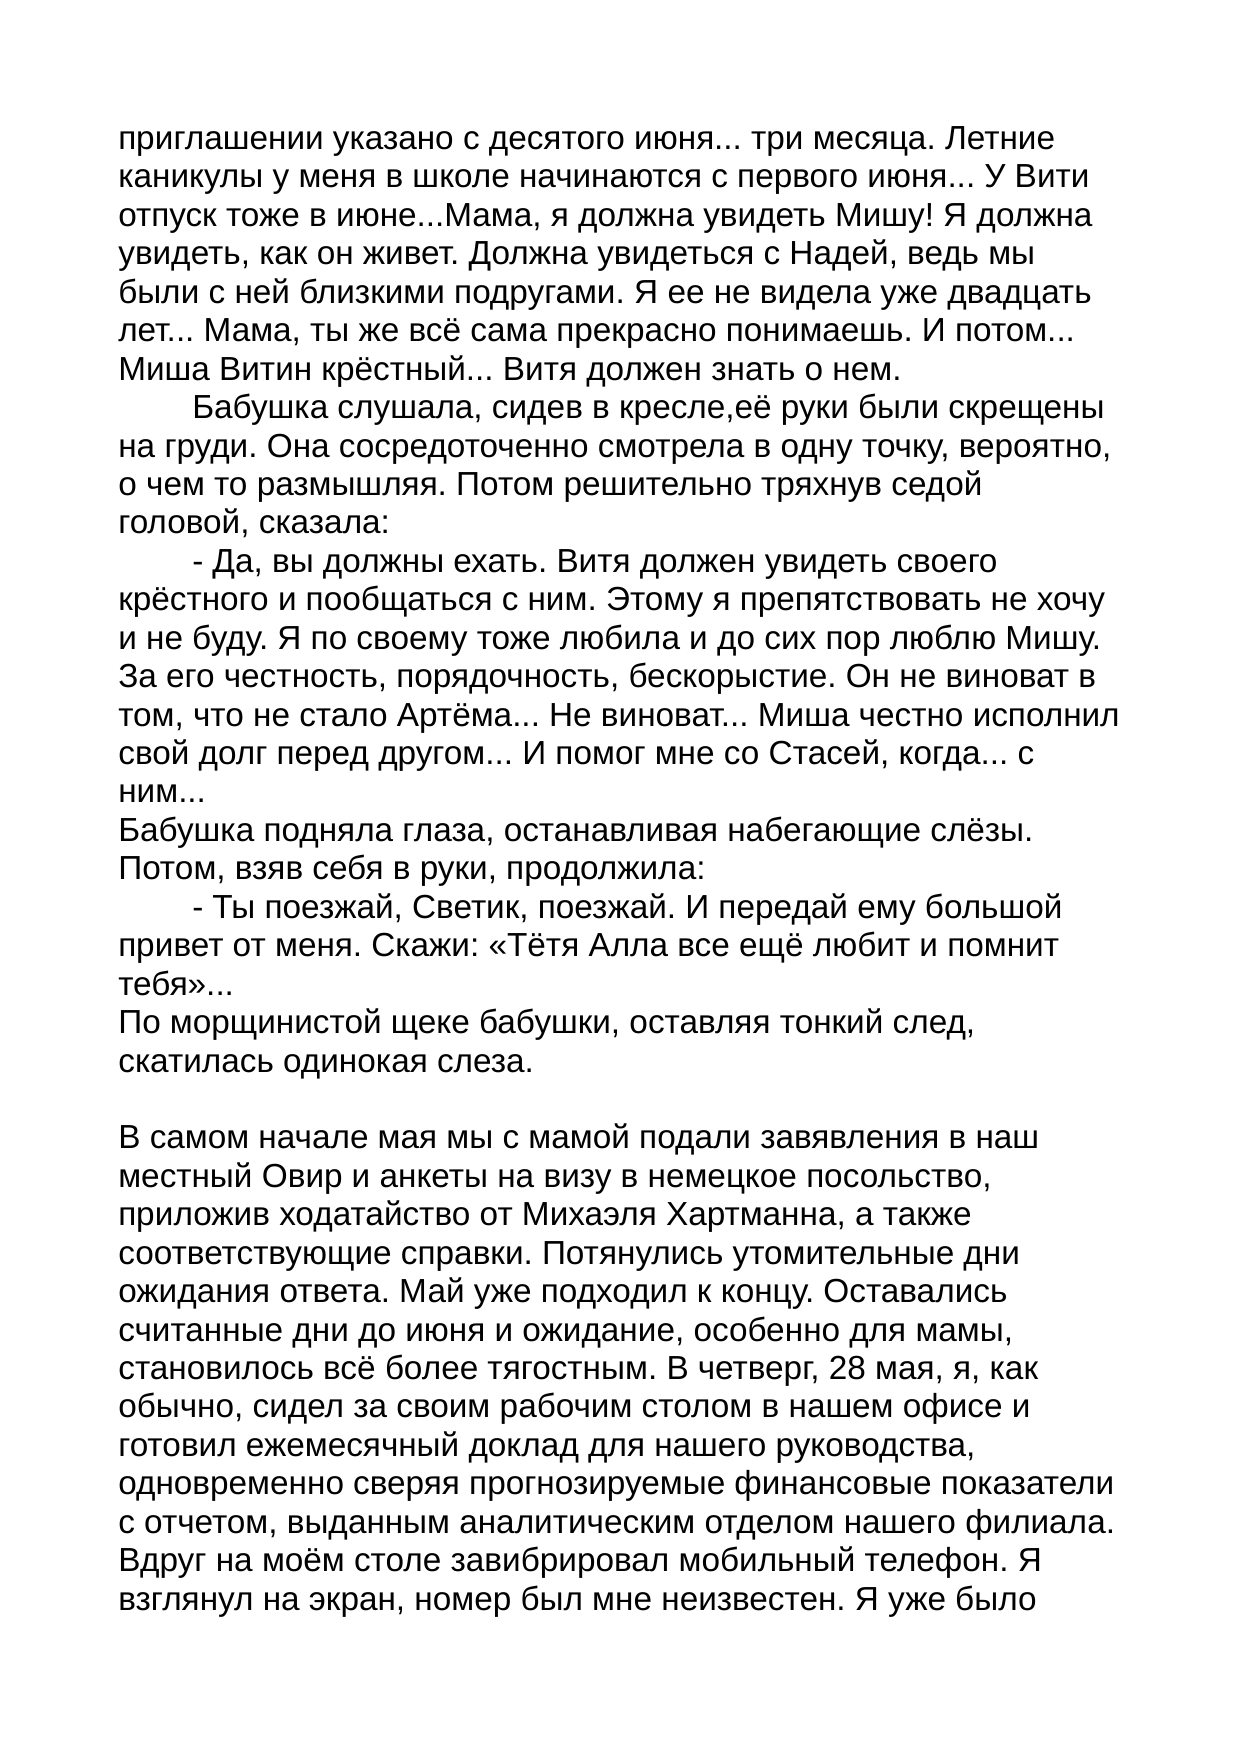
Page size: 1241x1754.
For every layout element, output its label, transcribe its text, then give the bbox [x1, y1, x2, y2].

text В самом начале мая мы с мамой подали завявления в наш местный Овир и анкеты на визу в немецкое посольство, приложив ходатайство от Михаэля Хартманна, а также соответствующие справки. Потянулись утомительные дни ожидания ответа. Май уже подходил к концу. Оставались считанные дни до июня и ожидание, особенно для мамы, становилось всё более тягостным. В четверг, 28 мая, я, как обычно, сидел за своим рабочим столом в нашем офисе и готовил ежемесячный доклад для нашего руководства, одновременно сверяя прогнозируемые финансовые показатели с отчетом, выданным аналитическим отделом нашего филиала. Вдруг на моём столе завибрировал мобильный телефон. Я взглянул на экран, номер был мне неизвестен. Я уже было [118, 1117, 1122, 1617]
text По морщинистой щеке бабушки, оставляя тонкий след, скатилась одинокая слеза. [118, 1002, 1122, 1079]
text приглашении указано с десятого июня... три месяца. Летние каникулы у меня в школе начинаются с первого июня... У Вити отпуск тоже в июне...Мама, я должна увидеть Мишу! Я должна увидеть, как он живет. Должна увидеться с Надей, ведь мы были с ней близкими подругами. Я ее не видела уже двадцать лет... Мама, ты же всё сама прекрасно понимаешь. И потом... Миша Витин крёстный... Витя должен знать о нем. [118, 118, 1122, 387]
text - Ты поезжай, Светик, поезжай. И передай ему большой привет от меня. Скажи: «Тётя Алла все ещё любит и помнит тебя»... [118, 887, 1122, 1002]
text Бабушка слушала, сидев в кресле,её руки были скрещены на груди. Она сосредоточенно смотрела в одну точку, вероятно, о чем то размышляя. Потом решительно тряхнув седой головой, сказала: [118, 387, 1122, 541]
text - Да, вы должны ехать. Витя должен увидеть своего крёстного и пообщаться с ним. Этому я препятствовать не хочу и не буду. Я по своему тоже любила и до сих пор люблю Мишу. За его честность, порядочность, бескорыстие. Он не виноват в том, что не стало Артёма... Не виноват... Миша честно исполнил свой долг перед другом... И помог мне со Стасей, когда... с ним... [118, 541, 1122, 810]
text Бабушка подняла глаза, останавливая набегающие слёзы. Потом, взяв себя в руки, продолжила: [118, 810, 1122, 887]
